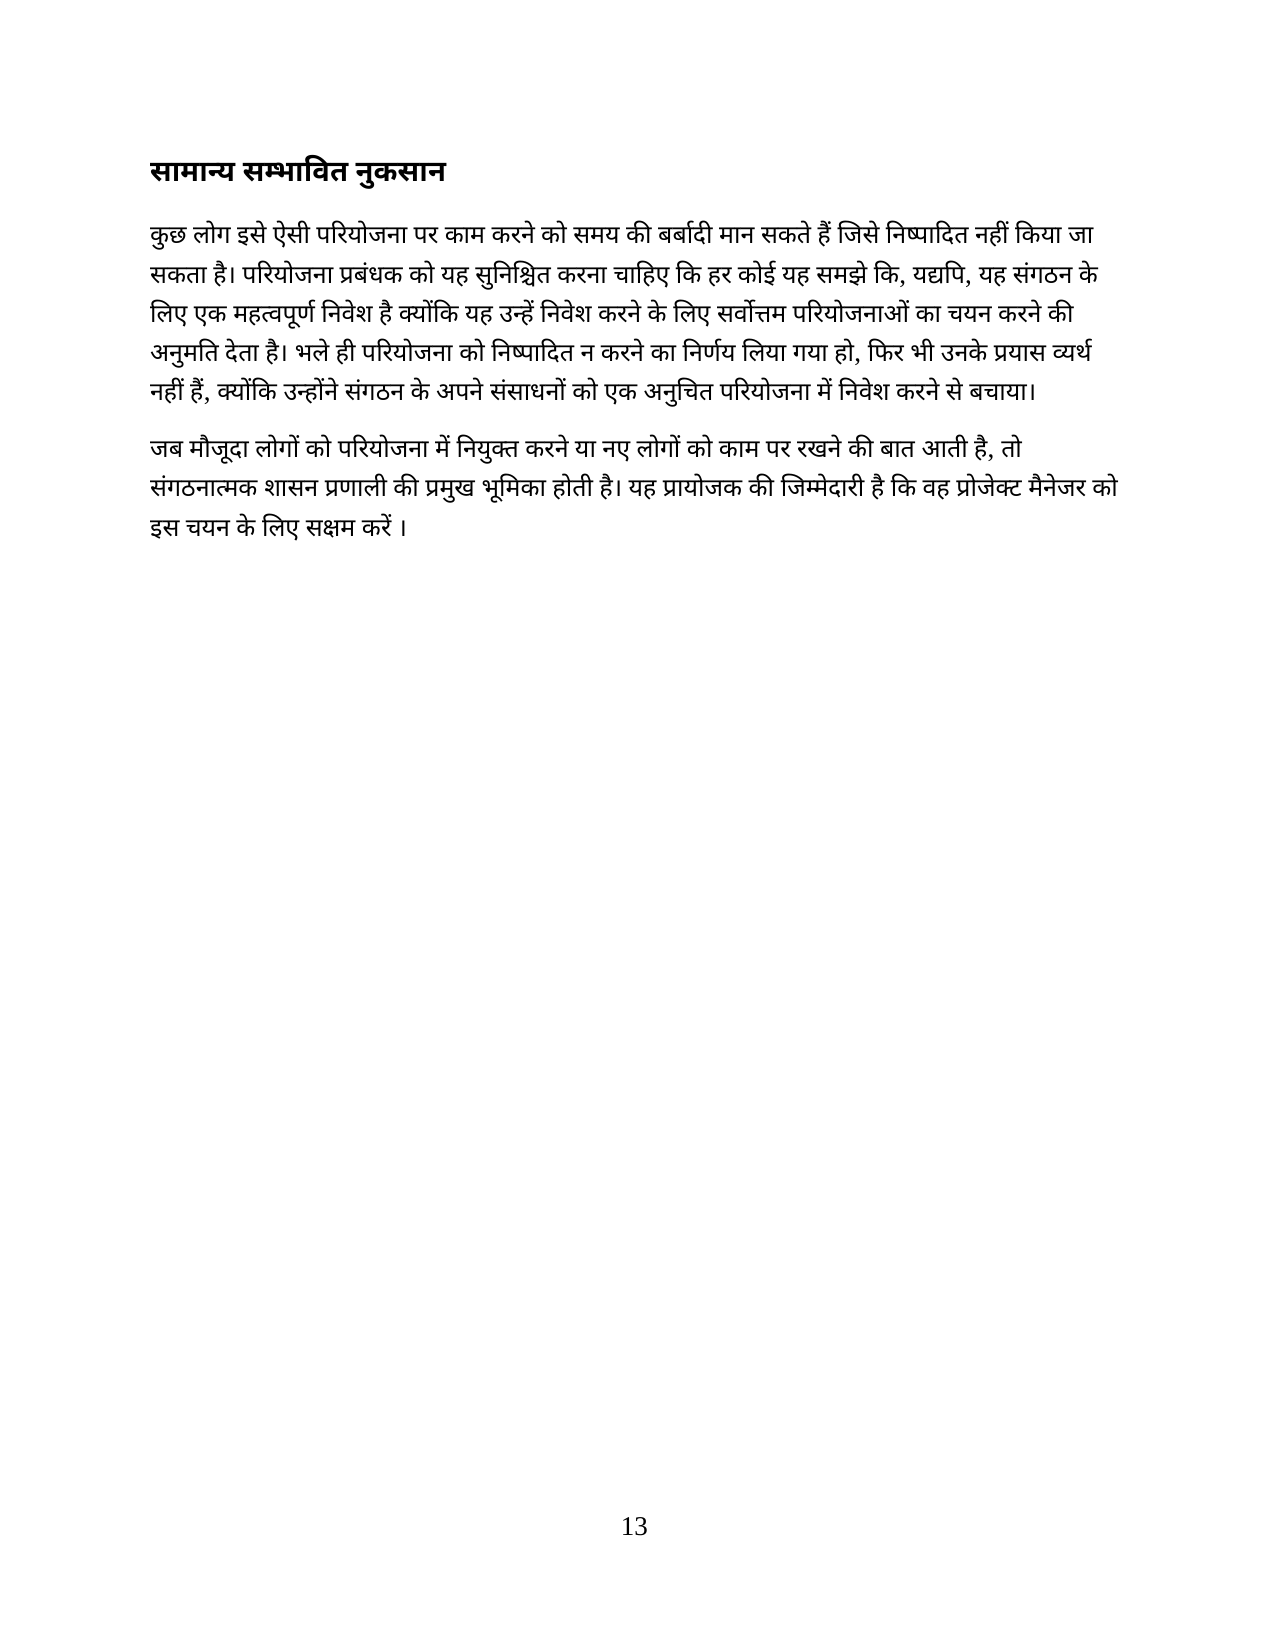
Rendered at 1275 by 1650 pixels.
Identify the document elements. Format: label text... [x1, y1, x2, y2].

subtitle सामान्य सम्भावित नुकसान [150, 150, 1125, 190]
text जब मौजूदा लोगों को परियोजना में नियुक्त करने या नए लोगों को काम पर रखने की बात आती है, तो संगठनात्मक शासन प्रणाली की प्रमुख भूमिका होती है। यह प्रायोजक की जिम्मेदारी है कि वह प्रोजेक्ट मैनेजर को इस चयन के लिए सक्षम करें । [150, 431, 1125, 543]
text कुछ लोग इसे ऐसी परियोजना पर काम करने को समय की बर्बादी मान सकते हैं जिसे निष्पादित नहीं किया जा सकता है। परियोजना प्रबंधक को यह सुनिश्चित करना चाहिए कि हर कोई यह समझे कि, यद्यपि, यह संगठन के लिए एक महत्वपूर्ण निवेश है क्योंकि यह उन्हें निवेश करने के लिए सर्वोत्तम परियोजनाओं का चयन करने की अनुमति देता है। भले ही परियोजना को निष्पादित न करने का निर्णय लिया गया हो, फिर भी उनके प्रयास व्यर्थ नहीं हैं, क्योंकि उन्होंने संगठन के अपने संसाधनों को एक अनुचित परियोजना में निवेश करने से बचाया। [150, 217, 1125, 408]
